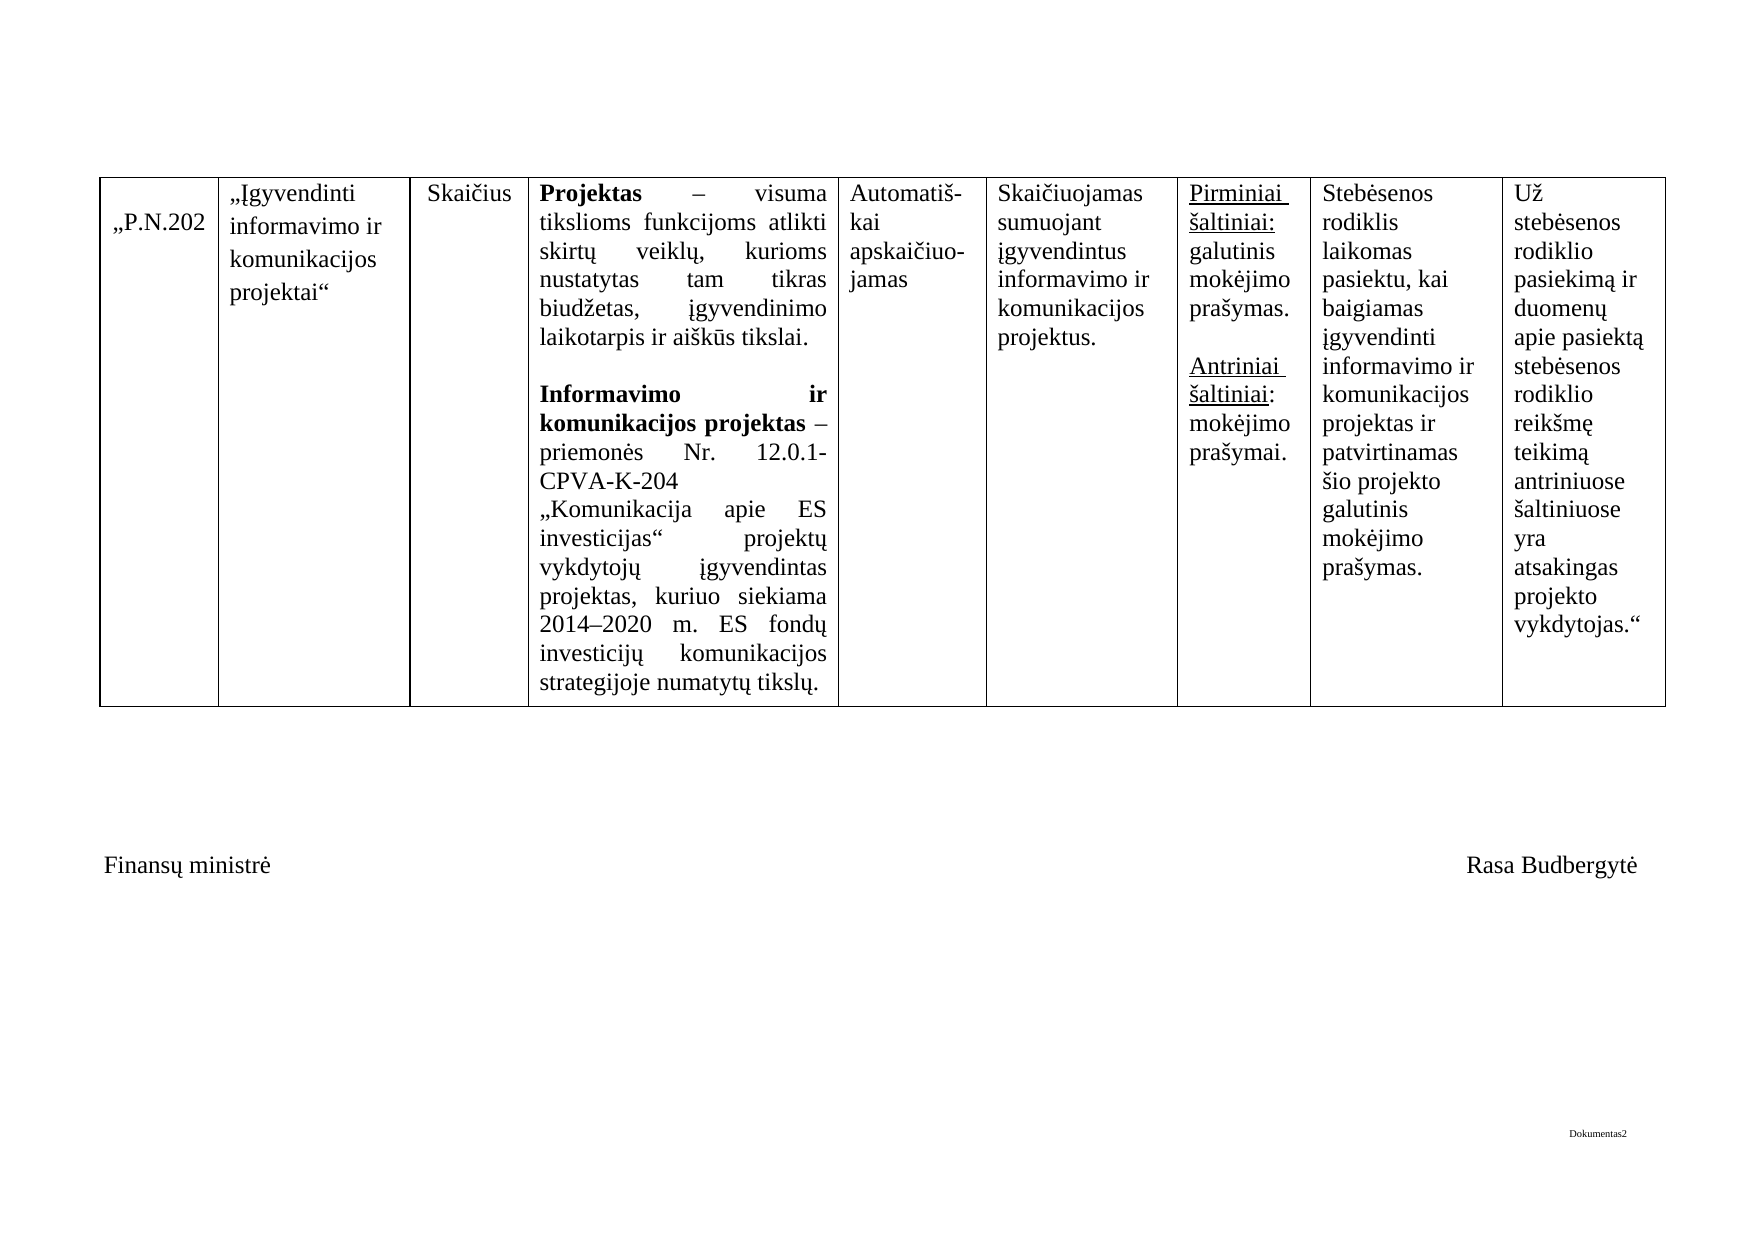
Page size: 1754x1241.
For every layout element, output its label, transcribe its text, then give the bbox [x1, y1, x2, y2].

table_header „P.N.202 [101, 178, 218, 706]
table_header Pirminiai šaltiniai: galutinis mokėjimo prašymas. Antriniai šaltiniai: mokėjimo prašymai. [1178, 178, 1310, 706]
table_header Stebėsenos rodiklis laikomas pasiektu, kai baigiamas įgyvendinti informavimo ir komunikacijos projektas ir patvirtinamas šio projekto galutinis mokėjimo prašymas. [1311, 178, 1502, 706]
table_header Skaičiuojamas sumuojant įgyvendintus informavimo ir komunikacijos projektus. [987, 178, 1177, 706]
table_header Automatiš-kai apskaičiuo-jamas [839, 178, 986, 706]
table_header Skaičius [411, 178, 528, 706]
text Finansų ministrė Rasa Budbergytė [103, 851, 1651, 879]
table_header Projektas – visuma tikslioms funkcijoms atlikti skirtų veiklų, kurioms nustatytas tam tikras biudžetas, įgyvendinimo laikotarpis ir aiškūs tikslai. Informavimo ir komunikacijos projektas – priemonės Nr. 12.0.1-CPVA-K-204 „Komunikacija apie ES investicijas“ projektų vykdytojų įgyvendintas projektas, kuriuo siekiama 2014–2020 m. ES fondų investicijų komunikacijos strategijoje numatytų tikslų. [529, 178, 838, 706]
table_header „Įgyvendinti informavimo ir komunikacijos projektai“ [219, 178, 409, 706]
table_header Už stebėsenos rodiklio pasiekimą ir duomenų apie pasiektą stebėsenos rodiklio reikšmę teikimą antriniuose šaltiniuose yra atsakingas projekto vykdytojas.“ [1503, 178, 1665, 706]
